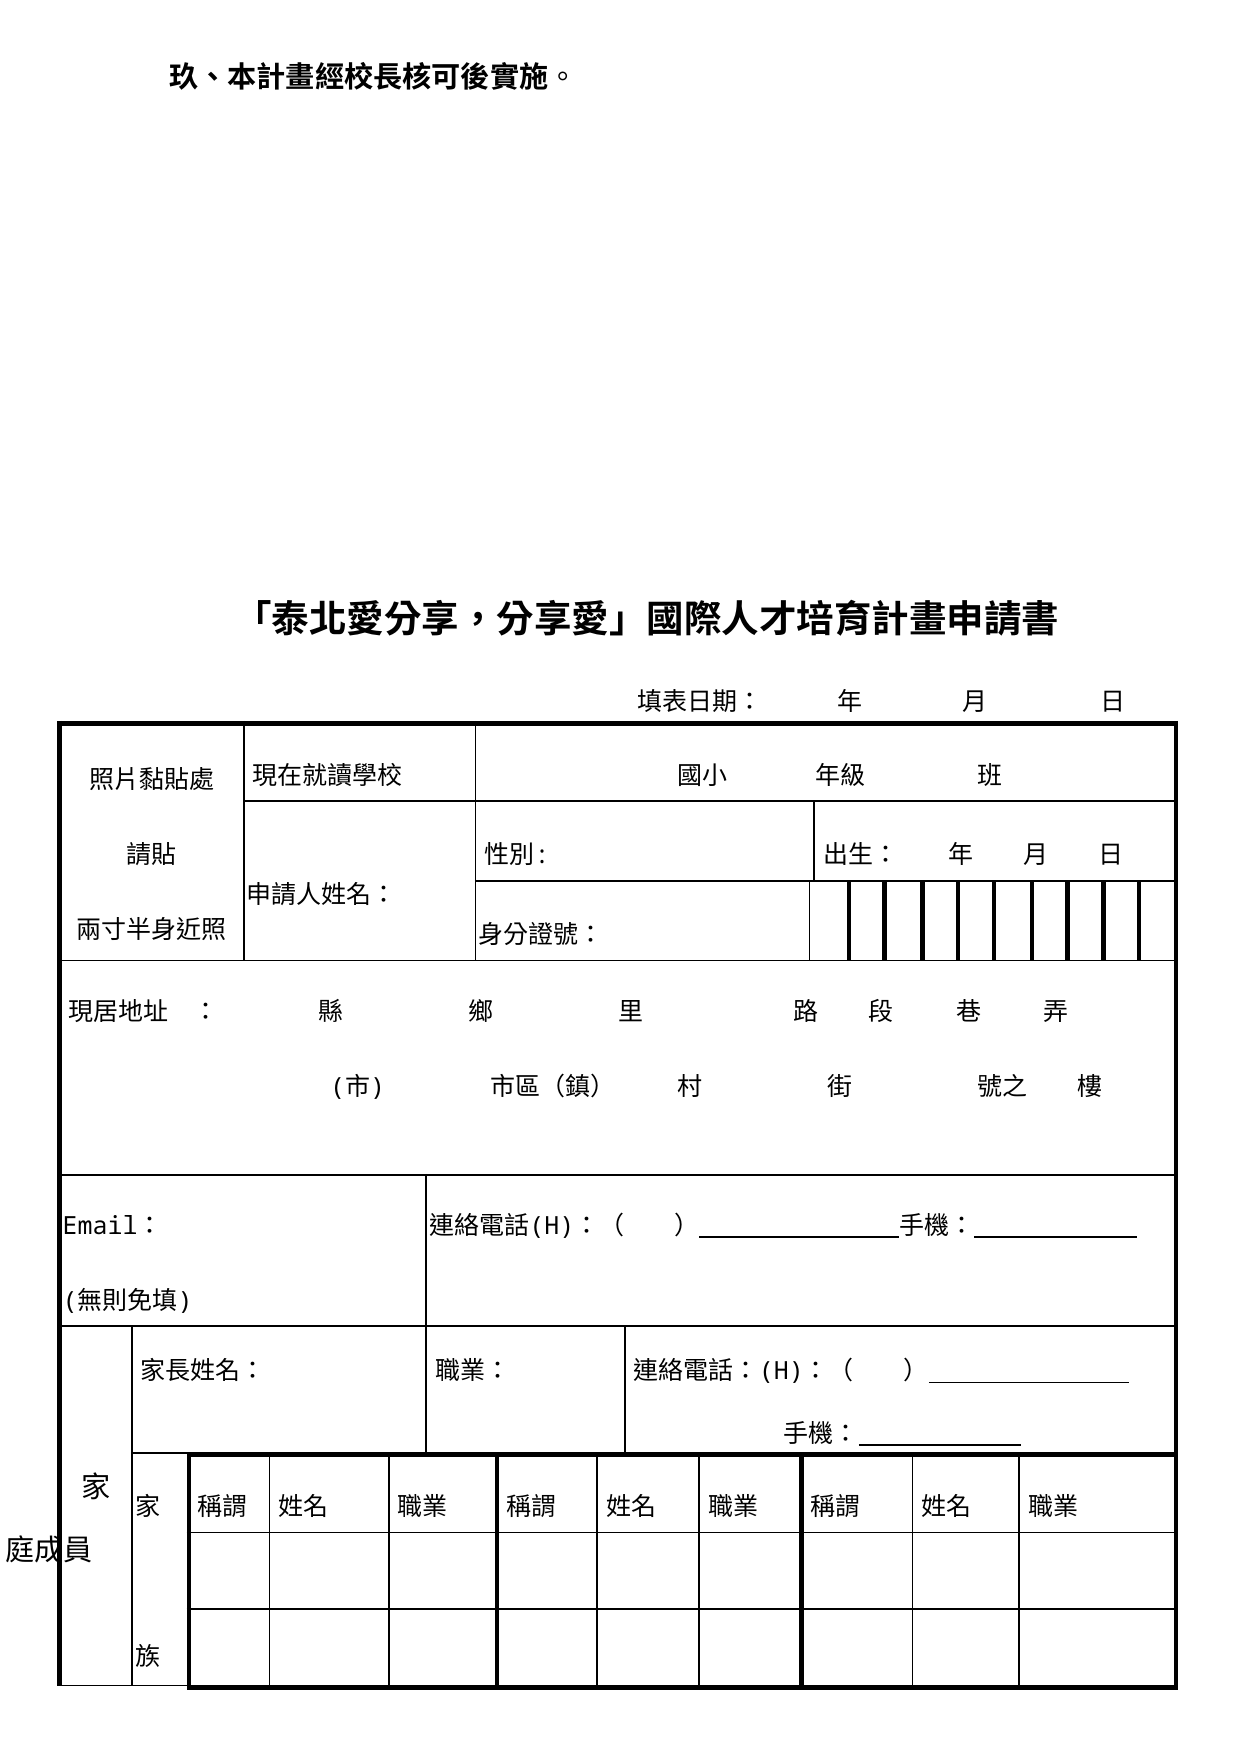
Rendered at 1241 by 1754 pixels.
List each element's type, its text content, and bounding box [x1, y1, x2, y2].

table_cell [390, 1610, 495, 1685]
table_cell 家 族 [133, 1454, 187, 1685]
table_cell [700, 1533, 799, 1608]
table_cell [270, 1533, 388, 1608]
table_cell [390, 1533, 495, 1608]
table_cell Email： (無則免填) [62, 1176, 425, 1325]
table_cell [804, 1533, 912, 1608]
table_cell 職業 [1020, 1457, 1174, 1532]
text 玖、本計畫經校長核可後實施。 [169, 33, 1125, 96]
table_cell 職業 [700, 1457, 799, 1532]
table_cell [960, 882, 992, 960]
table_cell [925, 882, 956, 960]
table_header 照片黏貼處 請貼 兩寸半身近照 [62, 726, 243, 960]
table_cell [804, 1610, 912, 1685]
table_cell [191, 1533, 269, 1608]
table_cell [1034, 882, 1065, 960]
table_cell 身分證號： [476, 882, 809, 960]
table_cell [1106, 882, 1137, 960]
table_cell [499, 1610, 596, 1685]
table_cell 職業 [390, 1457, 495, 1532]
table_cell [887, 882, 920, 960]
table_cell [270, 1610, 388, 1685]
table_cell [913, 1533, 1018, 1608]
table_cell 現居地址 ： 縣 鄉 里 路 段 巷 弄 (市) 市區（鎮） 村 街 號之 樓 室 [62, 961, 1174, 1174]
text 填表日期： 年 月 日 [169, 658, 1125, 721]
table_cell 姓名 [913, 1457, 1018, 1532]
table_cell [1070, 882, 1101, 960]
table_cell [191, 1610, 269, 1685]
table_cell 姓名 [598, 1457, 698, 1532]
table_cell 連絡電話：(H)：（ ） 手機： [626, 1327, 1174, 1452]
table_cell [1020, 1533, 1174, 1608]
table_cell 職業： [427, 1327, 624, 1452]
table_cell 稱謂 [191, 1457, 269, 1532]
table_cell 家庭成員 [62, 1327, 131, 1685]
table_cell 稱謂 [499, 1457, 596, 1532]
table_cell 連絡電話(H)：（ ） 手機： [427, 1176, 1174, 1325]
table_cell [1020, 1610, 1174, 1685]
table_header 「泰北愛分享，分享愛」國際人才培育計畫申請書 [231, 533, 1123, 658]
table_cell [851, 882, 882, 960]
table_cell 出生： 年 月 日 [815, 802, 1174, 880]
table_cell 稱謂 [804, 1457, 912, 1532]
table_cell 家長姓名： [133, 1327, 425, 1452]
table_header 國小 年級 班 [476, 726, 1174, 800]
table_cell [499, 1533, 596, 1608]
table_cell [598, 1533, 698, 1608]
table_cell [913, 1610, 1018, 1685]
table_cell [700, 1610, 799, 1685]
table_cell [996, 882, 1030, 960]
table_header 現在就讀學校 [245, 726, 475, 800]
table_header [59, 533, 231, 658]
table_cell 性別: [476, 802, 813, 880]
table_cell [810, 882, 847, 960]
table_cell [598, 1610, 698, 1685]
table_cell 姓名 [270, 1457, 388, 1532]
table_cell 申請人姓名： [245, 802, 475, 960]
table_cell [1141, 882, 1174, 960]
